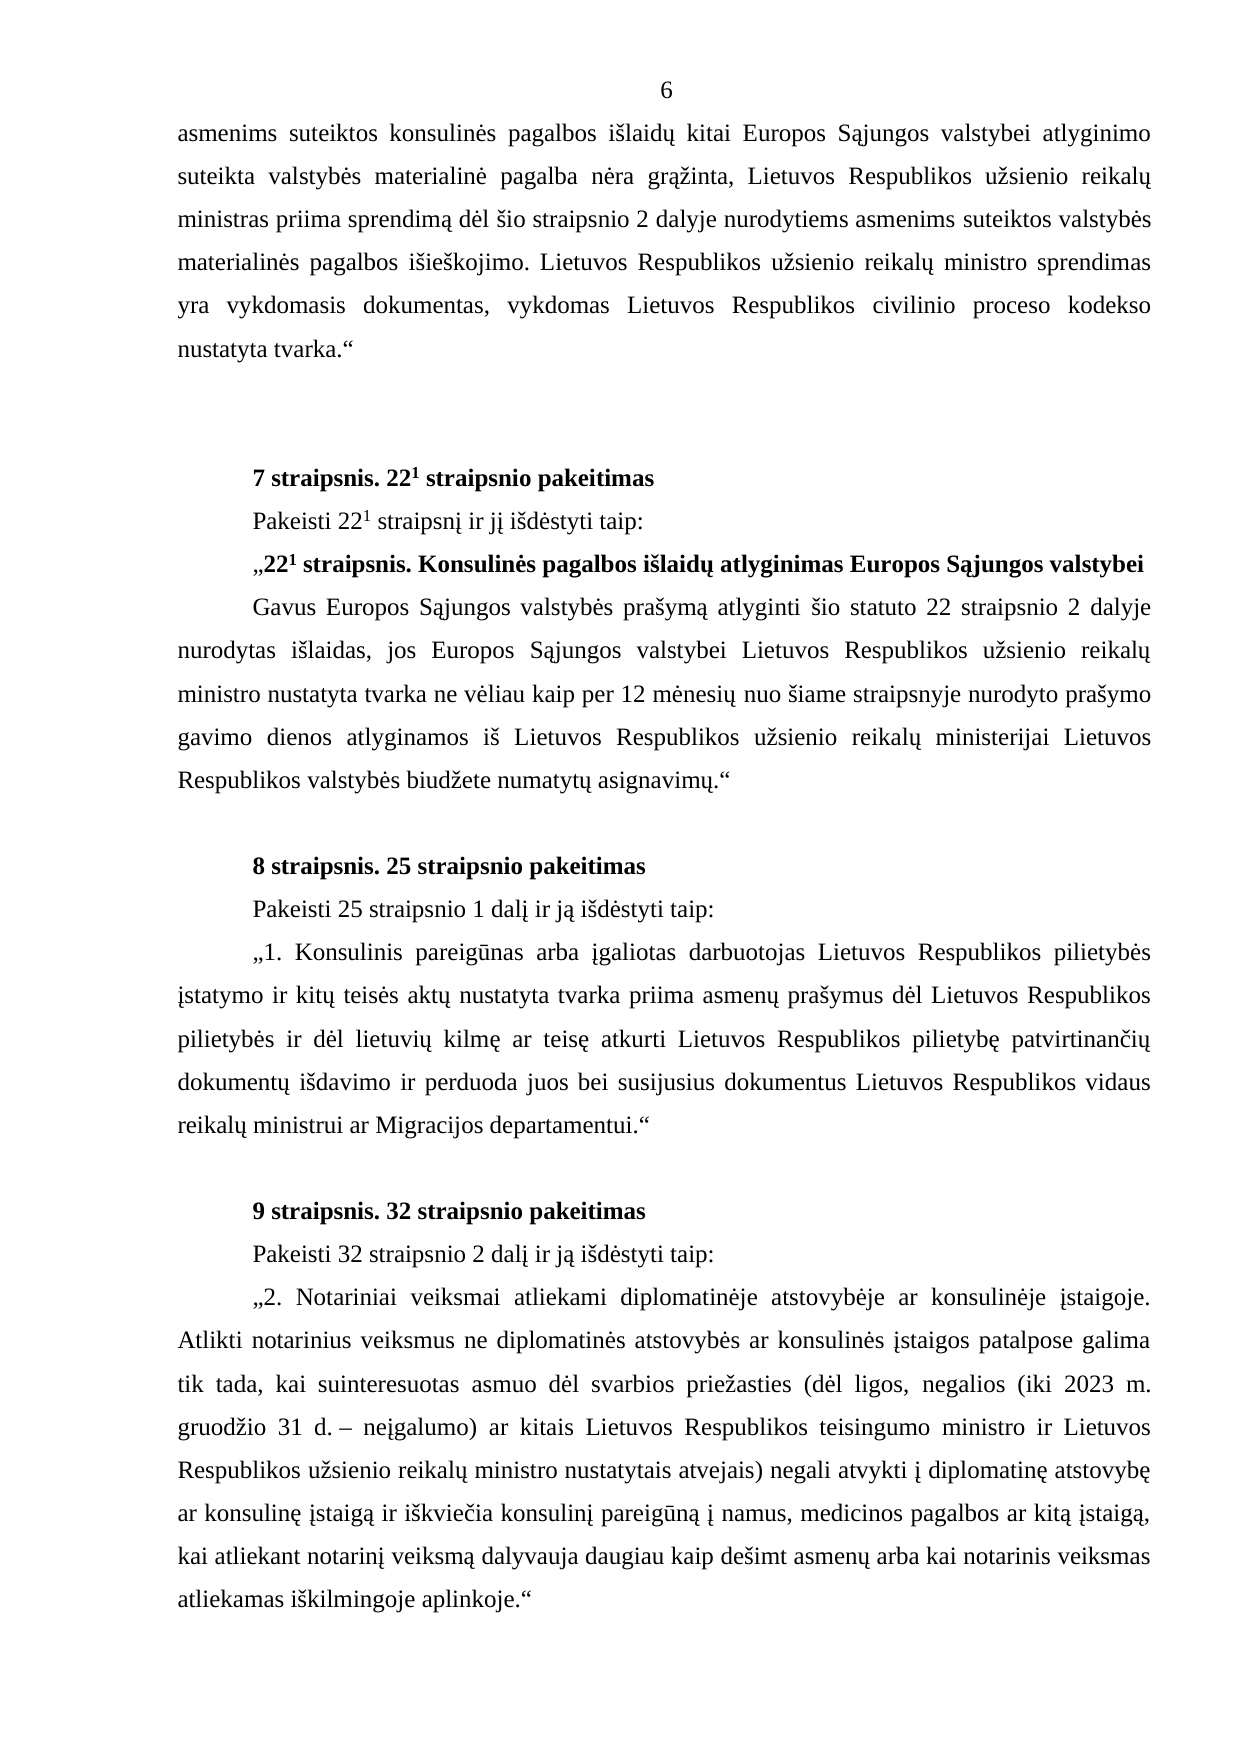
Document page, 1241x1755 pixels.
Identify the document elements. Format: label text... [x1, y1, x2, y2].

text Gavus Europos Sąjungos valstybės prašymą atlyginti šio statuto 22 straipsnio 2 dalyje nurodytas išlaidas, jos Europos Sąjungos valstybei Lietuvos Respublikos užsienio reikalų ministro nustatyta tvarka ne vėliau kaip per 12 mėnesių nuo šiame straipsnyje nurodyto prašymo gavimo dienos atlyginamos iš Lietuvos Respublikos užsienio reikalų ministerijai Lietuvos Respublikos valstybės biudžete numatytų asignavimų.“ [177, 592, 1152, 794]
text 7 straipsnis. 221 straipsnio pakeitimas [177, 463, 1152, 492]
text „1. Konsulinis pareigūnas arba įgaliotas darbuotojas Lietuvos Respublikos pilietybės įstatymo ir kitų teisės aktų nustatyta tvarka priima asmenų prašymus dėl Lietuvos Respublikos pilietybės ir dėl lietuvių kilmę ar teisę atkurti Lietuvos Respublikos pilietybę patvirtinančių dokumentų išdavimo ir perduoda juos bei susijusius dokumentus Lietuvos Respublikos vidaus reikalų ministrui ar Migracijos departamentui.“ [177, 937, 1152, 1139]
text 8 straipsnis. 25 straipsnio pakeitimas [177, 851, 1152, 880]
text Pakeisti 25 straipsnio 1 dalį ir ją išdėstyti taip: [177, 894, 1152, 923]
text Pakeisti 32 straipsnio 2 dalį ir ją išdėstyti taip: [177, 1239, 1152, 1268]
text „221 straipsnis. Konsulinės pagalbos išlaidų atlyginimas Europos Sąjungos valstybei [177, 549, 1152, 578]
text „2. Notariniai veiksmai atliekami diplomatinėje atstovybėje ar konsulinėje įstaigoje. Atlikti notarinius veiksmus ne diplomatinės atstovybės ar konsulinės įstaigos patalpose galima tik tada, kai suinteresuotas asmuo dėl svarbios priežasties (dėl ligos, negalios (iki 2023 m. gruodžio 31 d. – neįgalumo) ar kitais Lietuvos Respublikos teisingumo ministro ir Lietuvos Respublikos užsienio reikalų ministro nustatytais atvejais) negali atvykti į diplomatinę atstovybę ar konsulinę įstaigą ir iškviečia konsulinį pareigūną į namus, medicinos pagalbos ar kitą įstaigą, kai atliekant notarinį veiksmą dalyvauja daugiau kaip dešimt asmenų arba kai notarinis veiksmas atliekamas iškilmingoje aplinkoje.“ [177, 1282, 1152, 1613]
text Pakeisti 221 straipsnį ir jį išdėstyti taip: [177, 506, 1152, 535]
text asmenims suteiktos konsulinės pagalbos išlaidų kitai Europos Sąjungos valstybei atlyginimo suteikta valstybės materialinė pagalba nėra grąžinta, Lietuvos Respublikos užsienio reikalų ministras priima sprendimą dėl šio straipsnio 2 dalyje nurodytiems asmenims suteiktos valstybės materialinės pagalbos išieškojimo. Lietuvos Respublikos užsienio reikalų ministro sprendimas yra vykdomasis dokumentas, vykdomas Lietuvos Respublikos civilinio proceso kodekso nustatyta tvarka.“ [177, 118, 1152, 362]
text 9 straipsnis. 32 straipsnio pakeitimas [177, 1196, 1152, 1225]
